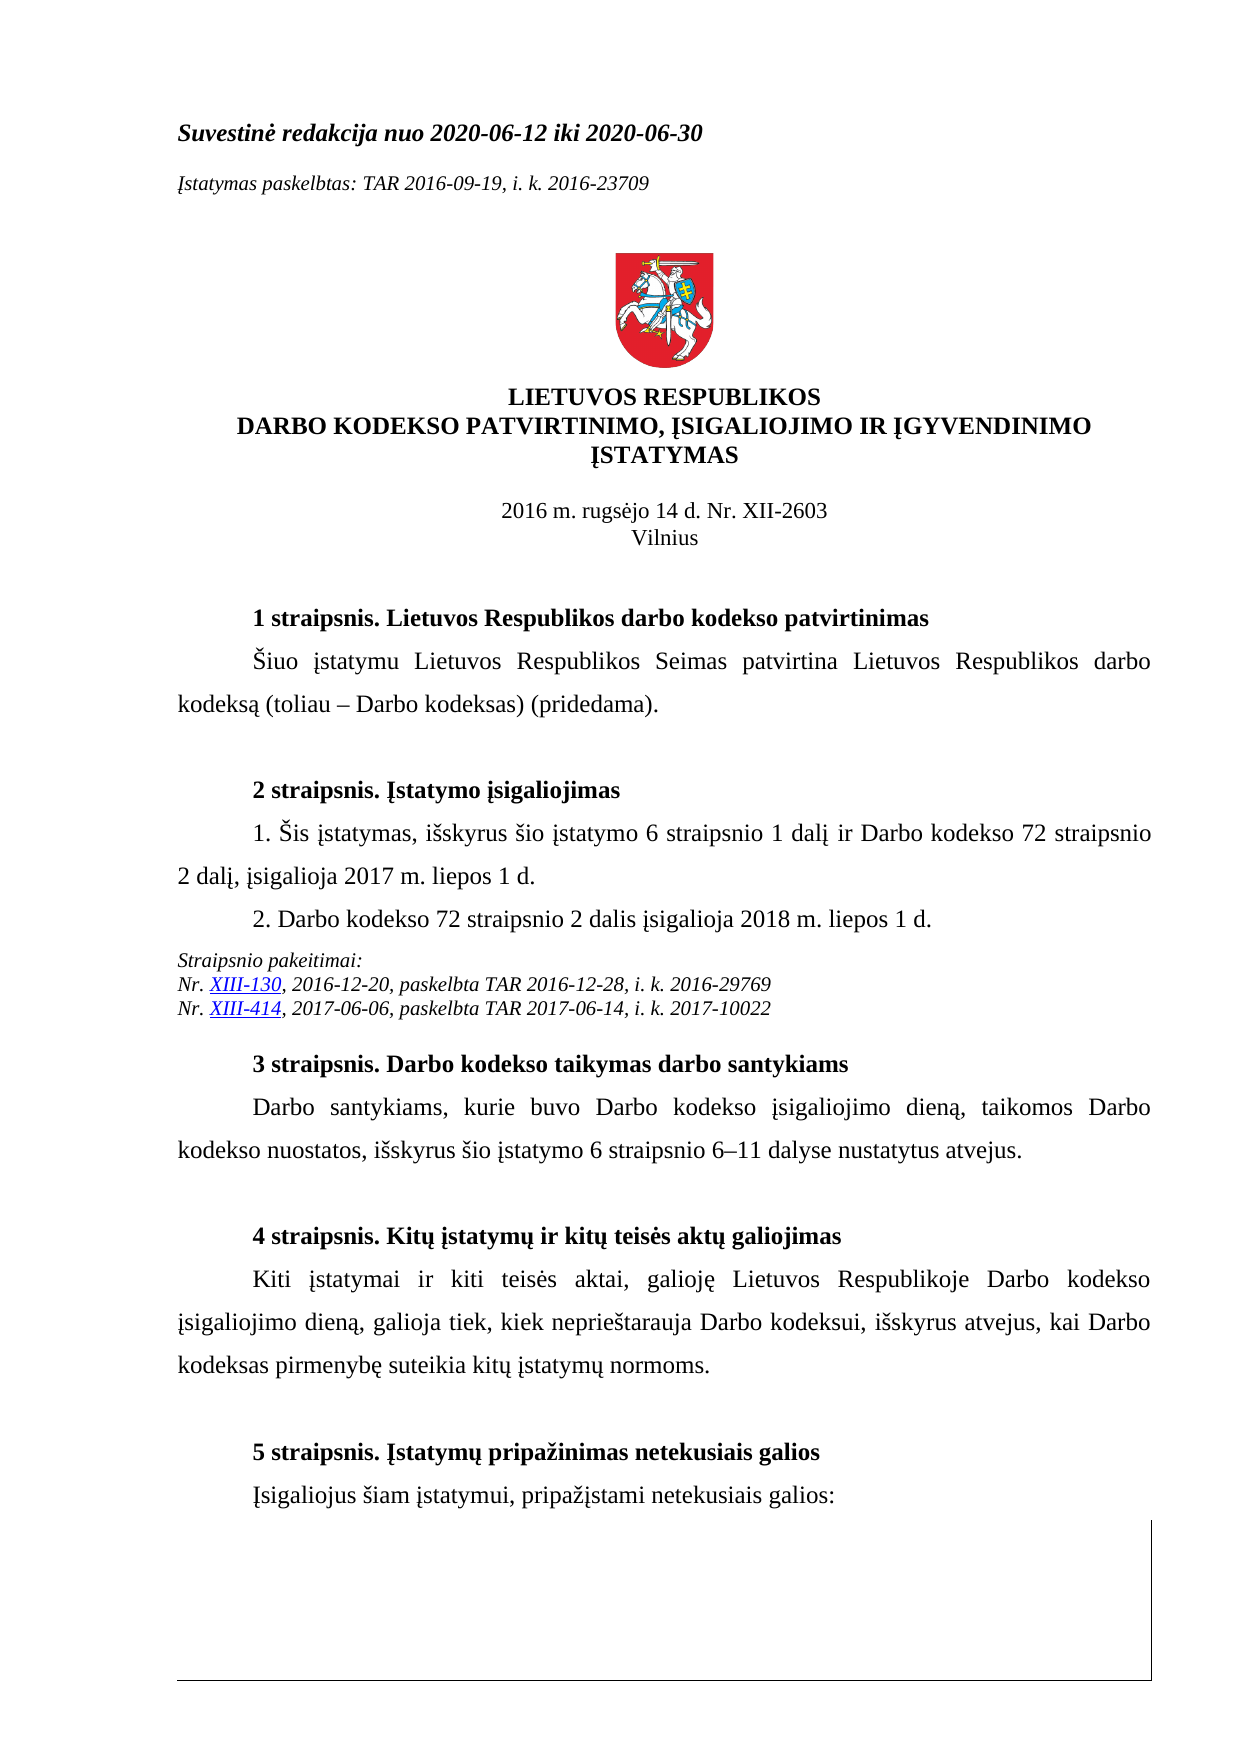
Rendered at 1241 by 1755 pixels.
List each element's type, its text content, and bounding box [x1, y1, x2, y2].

text 2. Darbo kodekso 72 straipsnio 2 dalis įsigalioja 2018 m. liepos 1 d. [177, 904, 1152, 933]
text 2 straipsnis. Įstatymo įsigaliojimas [177, 775, 1152, 804]
text Šiuo įstatymu Lietuvos Respublikos Seimas patvirtina Lietuvos Respublikos darbo kodeksą (toliau – Darbo kodeksas) (pridedama). [177, 646, 1152, 718]
text Nr. XIII-414, 2017-06-06, paskelbta TAR 2017-06-14, i. k. 2017-10022 [177, 996, 1152, 1020]
text 3 straipsnis. Darbo kodekso taikymas darbo santykiams [177, 1049, 1152, 1077]
text 5 straipsnis. Įstatymų pripažinimas netekusiais galios [177, 1437, 1152, 1466]
text Darbo santykiams, kurie buvo Darbo kodekso įsigaliojimo dieną, taikomos Darbo kodekso nuostatos, išskyrus šio įstatymo 6 straipsnio 6–11 dalyse nustatytus atvejus. [177, 1092, 1152, 1164]
text Nr. XIII-130, 2016-12-20, paskelbta TAR 2016-12-28, i. k. 2016-29769 [177, 972, 1152, 996]
text DARBO KODEKSO PATVIRTINIMO, ĮSIGALIOJIMO IR ĮGYVENDINIMO [177, 411, 1152, 440]
text Suvestinė redakcija nuo 2020-06-12 iki 2020-06-30 [177, 118, 1152, 147]
text Įstatymas paskelbtas: TAR 2016-09-19, i. k. 2016-23709 [177, 171, 1152, 195]
text 1 straipsnis. Lietuvos Respublikos darbo kodekso patvirtinimas [177, 603, 1152, 631]
text ĮSTATYMAS [177, 440, 1152, 468]
text Vilnius [177, 524, 1152, 550]
text Straipsnio pakeitimai: [177, 948, 1152, 972]
text Įsigaliojus šiam įstatymui, pripažįstami netekusiais galios: [177, 1480, 1152, 1509]
text 2016 m. rugsėjo 14 d. Nr. XII-2603 [177, 497, 1152, 524]
text Kiti įstatymai ir kiti teisės aktai, galioję Lietuvos Respublikoje Darbo kodekso įsigaliojimo dieną, galioja tiek, kiek neprieštarauja Darbo kodeksui, išskyrus atvejus, kai Darbo kodeksas pirmenybę suteikia kitų įstatymų normoms. [177, 1264, 1152, 1379]
text 1. Šis įstatymas, išskyrus šio įstatymo 6 straipsnio 1 dalį ir Darbo kodekso 72 straipsnio 2 dalį, įsigalioja 2017 m. liepos 1 d. [177, 818, 1152, 890]
text 4 straipsnis. Kitų įstatymų ir kitų teisės aktų galiojimas [177, 1221, 1152, 1250]
text LIETUVOS RESPUBLIKOS [177, 382, 1152, 411]
